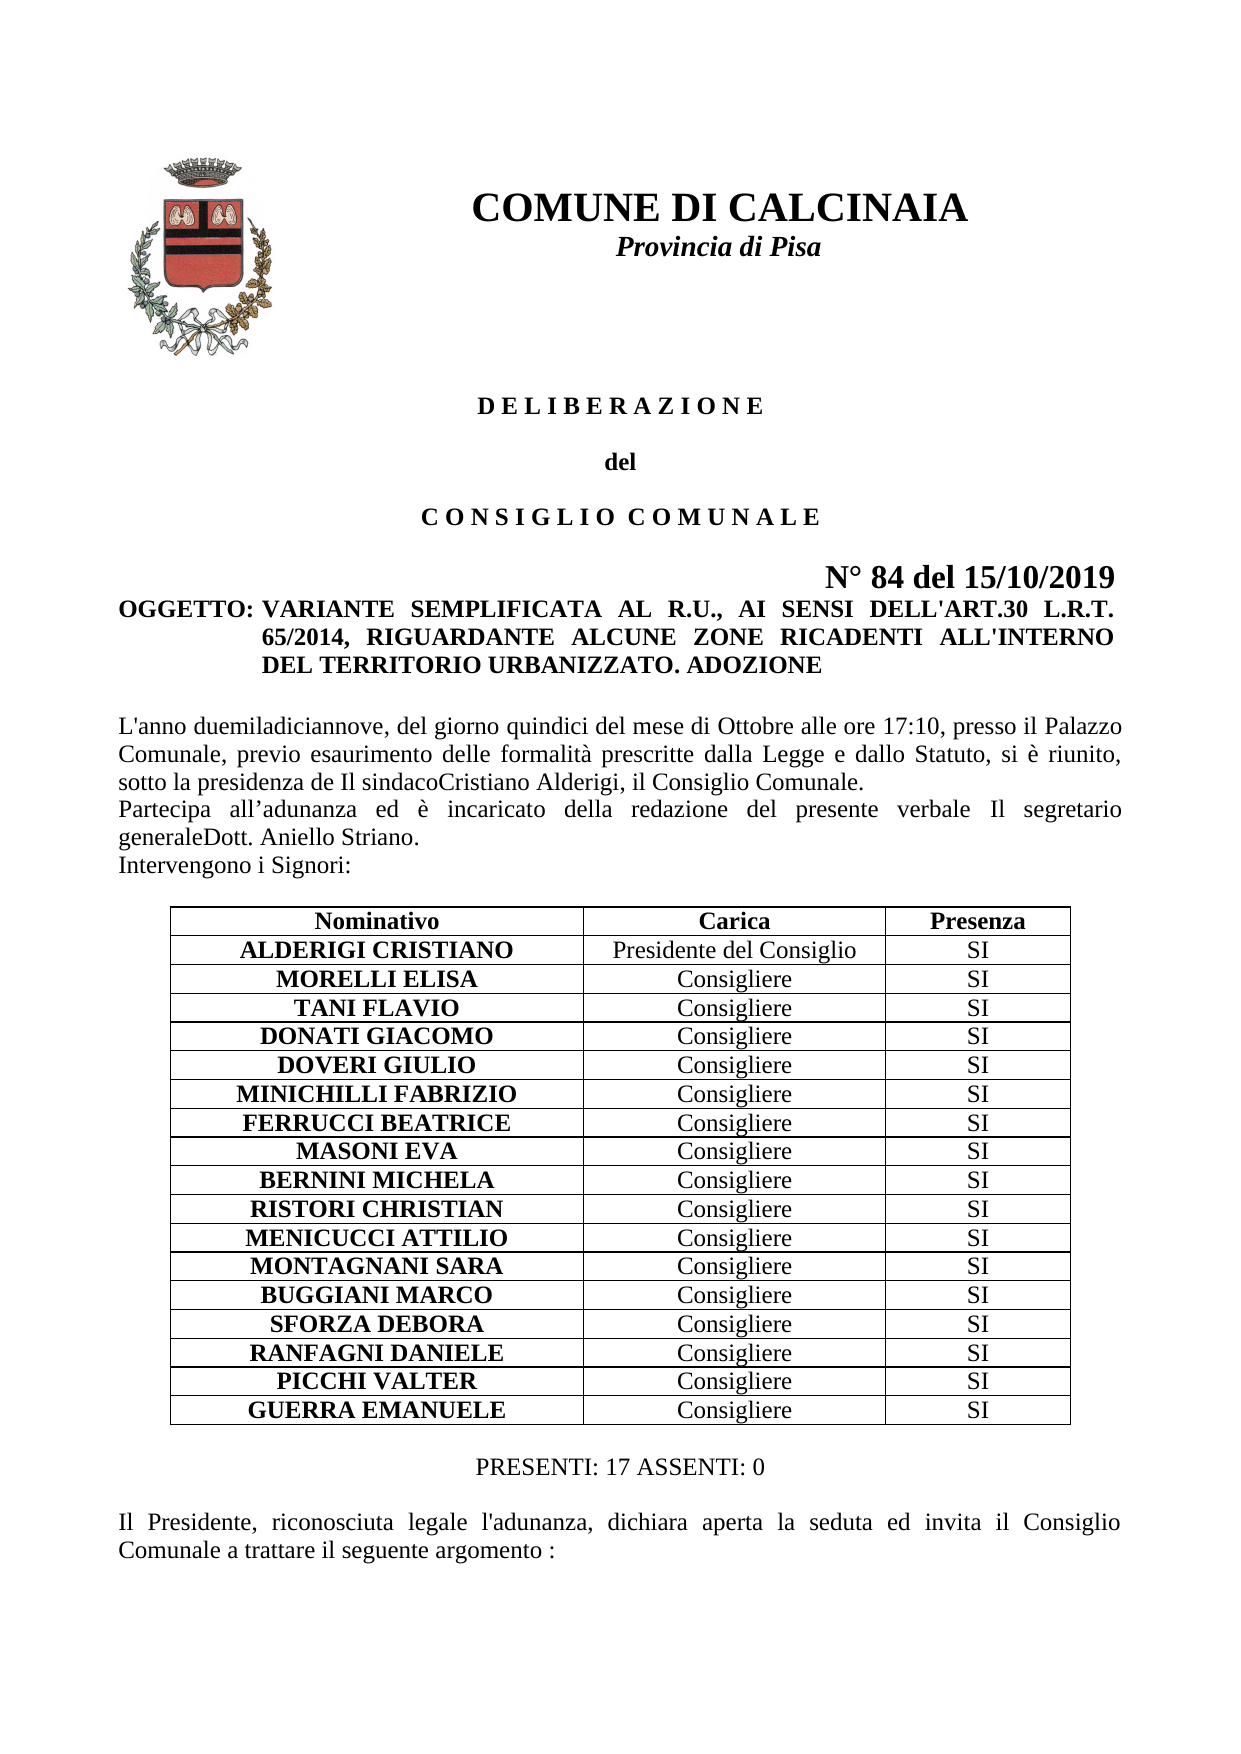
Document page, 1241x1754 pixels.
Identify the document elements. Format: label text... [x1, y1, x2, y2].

text Il Presidente, riconosciuta legale l'adunanza, dichiara aperta la seduta ed invita il Consiglio Comunale a trattare il seguente argomento : [118, 1508, 1122, 1563]
table_cell Consigliere [584, 1138, 885, 1165]
table_cell SI [886, 936, 1070, 964]
table_cell Consigliere [584, 1310, 885, 1338]
table_cell BUGGIANI MARCO [171, 1281, 583, 1309]
table_cell MONTAGNANI SARA [171, 1253, 583, 1280]
table_cell Presidente del Consiglio [584, 936, 885, 964]
table_cell Consigliere [584, 1080, 885, 1108]
table_cell Consigliere [584, 965, 885, 993]
table_cell Consigliere [584, 1339, 885, 1366]
table_cell ALDERIGI CRISTIANO [171, 936, 583, 964]
table_cell DONATI GIACOMO [171, 1023, 583, 1050]
table_cell FERRUCCI BEATRICE [171, 1109, 583, 1136]
table_cell SI [886, 965, 1070, 993]
table_cell MENICUCCI ATTILIO [171, 1224, 583, 1251]
table_header VARIANTE SEMPLIFICATA AL R.U., AI SENSI DELL'ART.30 L.R.T. 65/2014, RIGUARDANTE ALCUNE ZONE RICADENTI ALL'INTERNO DEL TERRITORIO URBANIZZATO. ADOZIONE [254, 596, 1122, 685]
table_header [285, 148, 310, 365]
table_header [111, 148, 118, 365]
table_cell SI [886, 1368, 1070, 1395]
subtitle D E L I B E R A Z I O N E [118, 392, 1122, 420]
text del [118, 448, 1122, 476]
table_header Nominativo [171, 908, 583, 935]
table_cell SI [886, 994, 1070, 1021]
table_header OGGETTO: [111, 596, 254, 685]
text L'anno duemiladiciannove, del giorno quindici del mese di Ottobre alle ore 17:10, presso il Palazzo Comunale, previo esaurimento delle formalità prescritte dalla Legge e dallo Statuto, si è riunito, sotto la presidenza de Il sindacoCristiano Alderigi, il Consiglio Comunale. [118, 712, 1122, 796]
table_cell GUERRA EMANUELE [171, 1396, 583, 1424]
table_cell Consigliere [584, 1368, 885, 1395]
table_cell Consigliere [584, 1051, 885, 1079]
table_cell Consigliere [584, 1166, 885, 1194]
table_cell SI [886, 1310, 1070, 1338]
table_cell MINICHILLI FABRIZIO [171, 1080, 583, 1108]
table_cell Consigliere [584, 1253, 885, 1280]
table_cell SI [886, 1224, 1070, 1251]
table_cell Consigliere [584, 1195, 885, 1223]
table_header [111, 559, 620, 596]
table_cell SI [886, 1138, 1070, 1165]
table_cell SI [886, 1253, 1070, 1280]
table_cell TANI FLAVIO [171, 994, 583, 1021]
text Intervengono i Signori: [118, 851, 1122, 879]
table_cell SI [886, 1195, 1070, 1223]
table_cell SFORZA DEBORA [171, 1310, 583, 1338]
table_cell SI [886, 1281, 1070, 1309]
table_cell SI [886, 1339, 1070, 1366]
table_cell SI [886, 1080, 1070, 1108]
table_cell PICCHI VALTER [171, 1368, 583, 1395]
table_cell SI [886, 1109, 1070, 1136]
table_cell BERNINI MICHELA [171, 1166, 583, 1194]
table_cell Consigliere [584, 1224, 885, 1251]
text PRESENTI: 17 ASSENTI: 0 [118, 1453, 1122, 1480]
table_cell Consigliere [584, 1281, 885, 1309]
table_cell MORELLI ELISA [171, 965, 583, 993]
table_cell SI [886, 1166, 1070, 1194]
table_header Presenza [886, 908, 1070, 935]
text C O N S I G L I O C O M U N A L E [118, 503, 1122, 531]
table_cell DOVERI GIULIO [171, 1051, 583, 1079]
table_cell RISTORI CHRISTIAN [171, 1195, 583, 1223]
table_cell Consigliere [584, 1023, 885, 1050]
table_cell SI [886, 1051, 1070, 1079]
table_cell Consigliere [584, 1109, 885, 1136]
table_cell Consigliere [584, 994, 885, 1021]
table_header COMUNE DI CALCINAIA Provincia di Pisa [310, 148, 1129, 365]
table_cell SI [886, 1023, 1070, 1050]
table_cell Consigliere [584, 1396, 885, 1424]
table_cell SI [886, 1396, 1070, 1424]
text Partecipa all’adunanza ed è incaricato della redazione del presente verbale Il segretario generaleDott. Aniello Striano. [118, 796, 1122, 851]
table_header N° 84 del 15/10/2019 [620, 559, 1122, 596]
table_cell RANFAGNI DANIELE [171, 1339, 583, 1366]
table_header Carica [584, 908, 885, 935]
table_cell MASONI EVA [171, 1138, 583, 1165]
